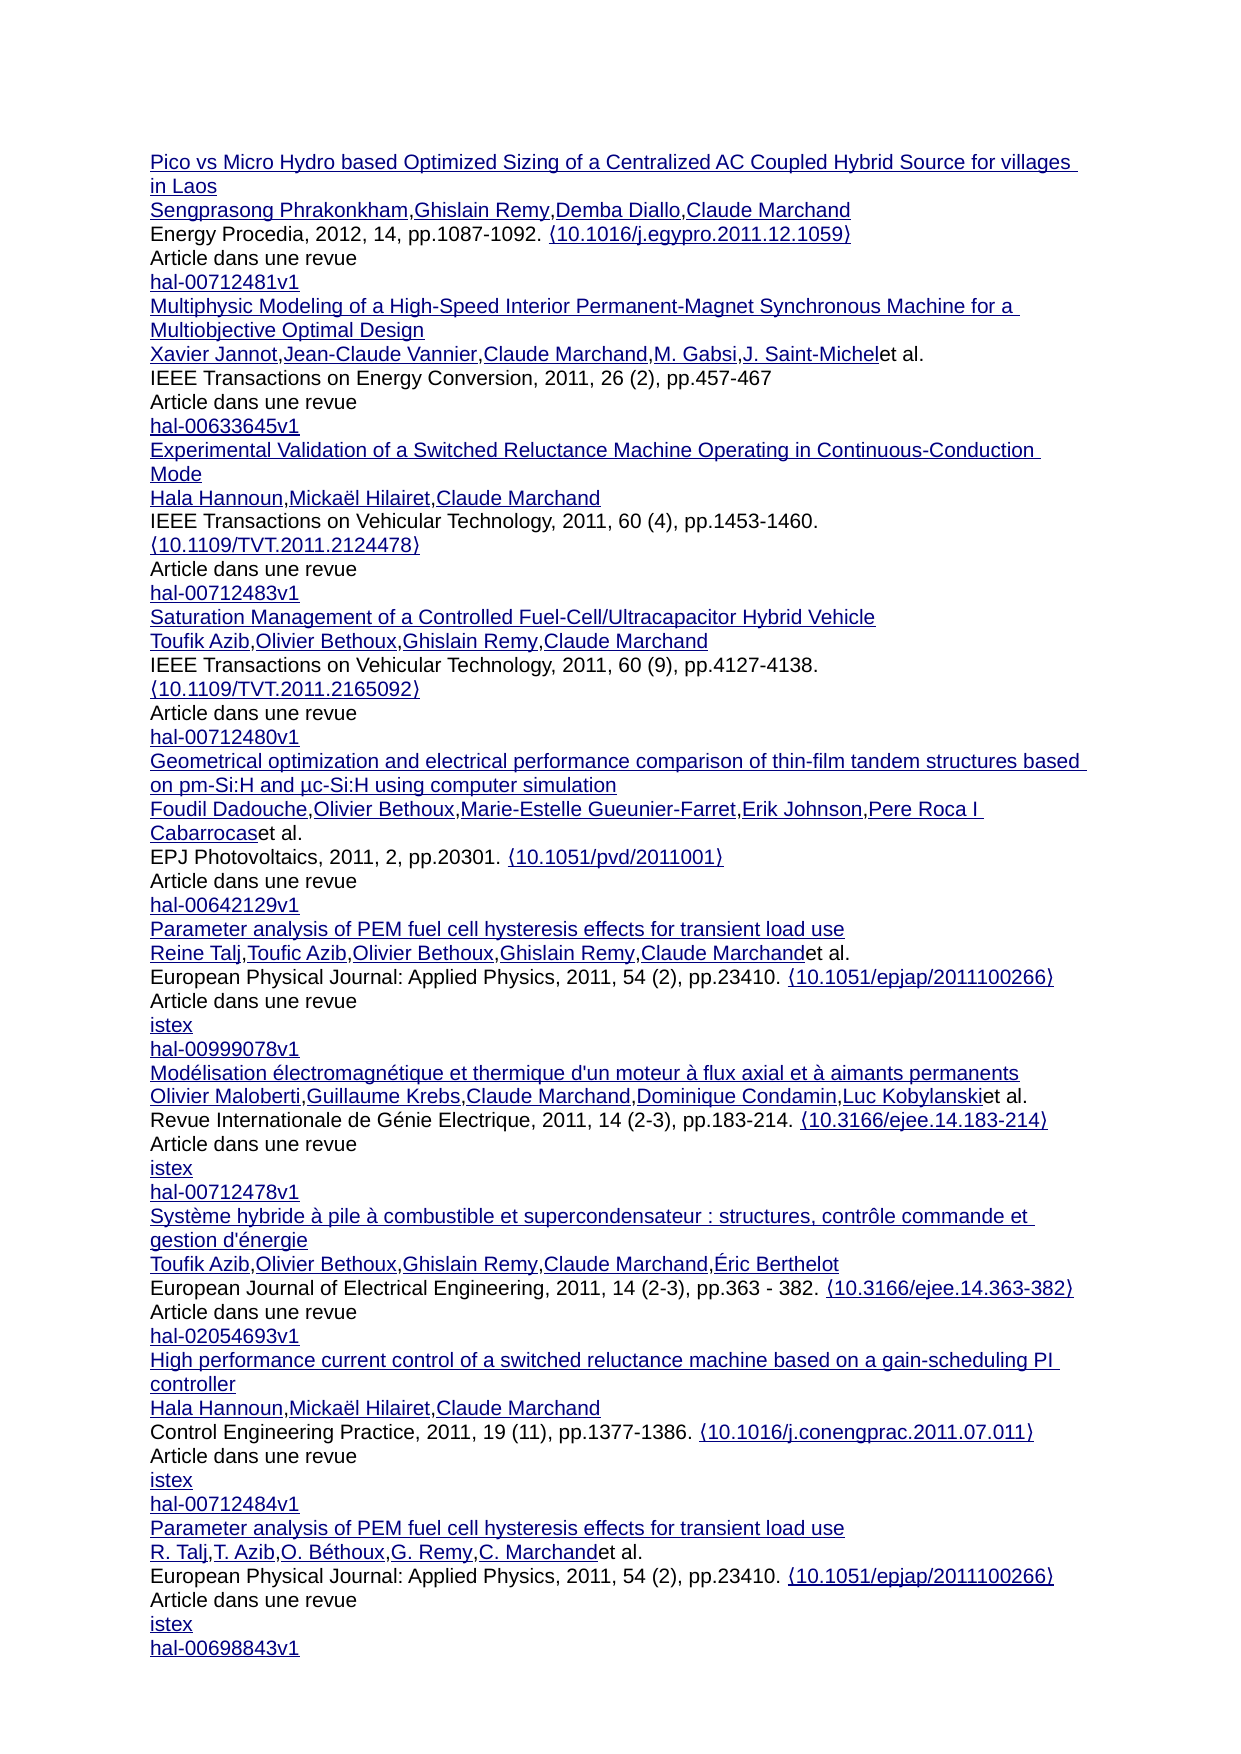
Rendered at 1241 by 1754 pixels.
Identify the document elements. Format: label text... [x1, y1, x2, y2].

table_cell Experimental Validation of a Switched Reluctance Machine Operating in Continuous-Conduction Mode Hala Hannoun,Mickaël Hilairet,Claude Marchand IEEE Transactions on Vehicular Technology, 2011, 60 (4), pp.1453-1460. ⟨10.1109/TVT.2011.2124478⟩ Article dans une revue hal-00712483v1 [150, 438, 1090, 605]
table_cell Modélisation électromagnétique et thermique d'un moteur à flux axial et à aimants permanents Olivier Maloberti,Guillaume Krebs,Claude Marchand,Dominique Condamin,Luc Kobylanskiet al. Revue Internationale de Génie Electrique, 2011, 14 (2-3), pp.183-214. ⟨10.3166/ejee.14.183-214⟩ Article dans une revue istex hal-00712478v1 [150, 1060, 1090, 1204]
table_cell Multiphysic Modeling of a High-Speed Interior Permanent-Magnet Synchronous Machine for a Multiobjective Optimal Design Xavier Jannot,Jean-Claude Vannier,Claude Marchand,M. Gabsi,J. Saint-Michelet al. IEEE Transactions on Energy Conversion, 2011, 26 (2), pp.457-467 Article dans une revue hal-00633645v1 [150, 294, 1090, 437]
table_cell Pico vs Micro Hydro based Optimized Sizing of a Centralized AC Coupled Hybrid Source for villages in Laos Sengprasong Phrakonkham,Ghislain Remy,Demba Diallo,Claude Marchand Energy Procedia, 2012, 14, pp.1087-1092. ⟨10.1016/j.egypro.2011.12.1059⟩ Article dans une revue hal-00712481v1 [150, 150, 1090, 294]
table_cell High performance current control of a switched reluctance machine based on a gain-scheduling PI controller Hala Hannoun,Mickaël Hilairet,Claude Marchand Control Engineering Practice, 2011, 19 (11), pp.1377-1386. ⟨10.1016/j.conengprac.2011.07.011⟩ Article dans une revue istex hal-00712484v1 [150, 1348, 1090, 1516]
table_cell Système hybride à pile à combustible et supercondensateur : structures, contrôle commande et gestion d'énergie Toufik Azib,Olivier Bethoux,Ghislain Remy,Claude Marchand,Éric Berthelot European Journal of Electrical Engineering, 2011, 14 (2-3), pp.363 - 382. ⟨10.3166/ejee.14.363-382⟩ Article dans une revue hal-02054693v1 [150, 1204, 1090, 1348]
table_cell Geometrical optimization and electrical performance comparison of thin-film tandem structures based on pm-Si:H and µc-Si:H using computer simulation Foudil Dadouche,Olivier Bethoux,Marie-Estelle Gueunier-Farret,Erik Johnson,Pere Roca I Cabarrocaset al. EPJ Photovoltaics, 2011, 2, pp.20301. ⟨10.1051/pvd/2011001⟩ Article dans une revue hal-00642129v1 [150, 749, 1090, 917]
table_cell Parameter analysis of PEM fuel cell hysteresis effects for transient load use Reine Talj,Toufic Azib,Olivier Bethoux,Ghislain Remy,Claude Marchandet al. European Physical Journal: Applied Physics, 2011, 54 (2), pp.23410. ⟨10.1051/epjap/2011100266⟩ Article dans une revue istex hal-00999078v1 [150, 917, 1090, 1060]
table_cell Parameter analysis of PEM fuel cell hysteresis effects for transient load use R. Talj,T. Azib,O. Béthoux,G. Remy,C. Marchandet al. European Physical Journal: Applied Physics, 2011, 54 (2), pp.23410. ⟨10.1051/epjap/2011100266⟩ Article dans une revue istex hal-00698843v1 [150, 1516, 1090, 1659]
table_cell Saturation Management of a Controlled Fuel-Cell/Ultracapacitor Hybrid Vehicle Toufik Azib,Olivier Bethoux,Ghislain Remy,Claude Marchand IEEE Transactions on Vehicular Technology, 2011, 60 (9), pp.4127-4138. ⟨10.1109/TVT.2011.2165092⟩ Article dans une revue hal-00712480v1 [150, 605, 1090, 749]
